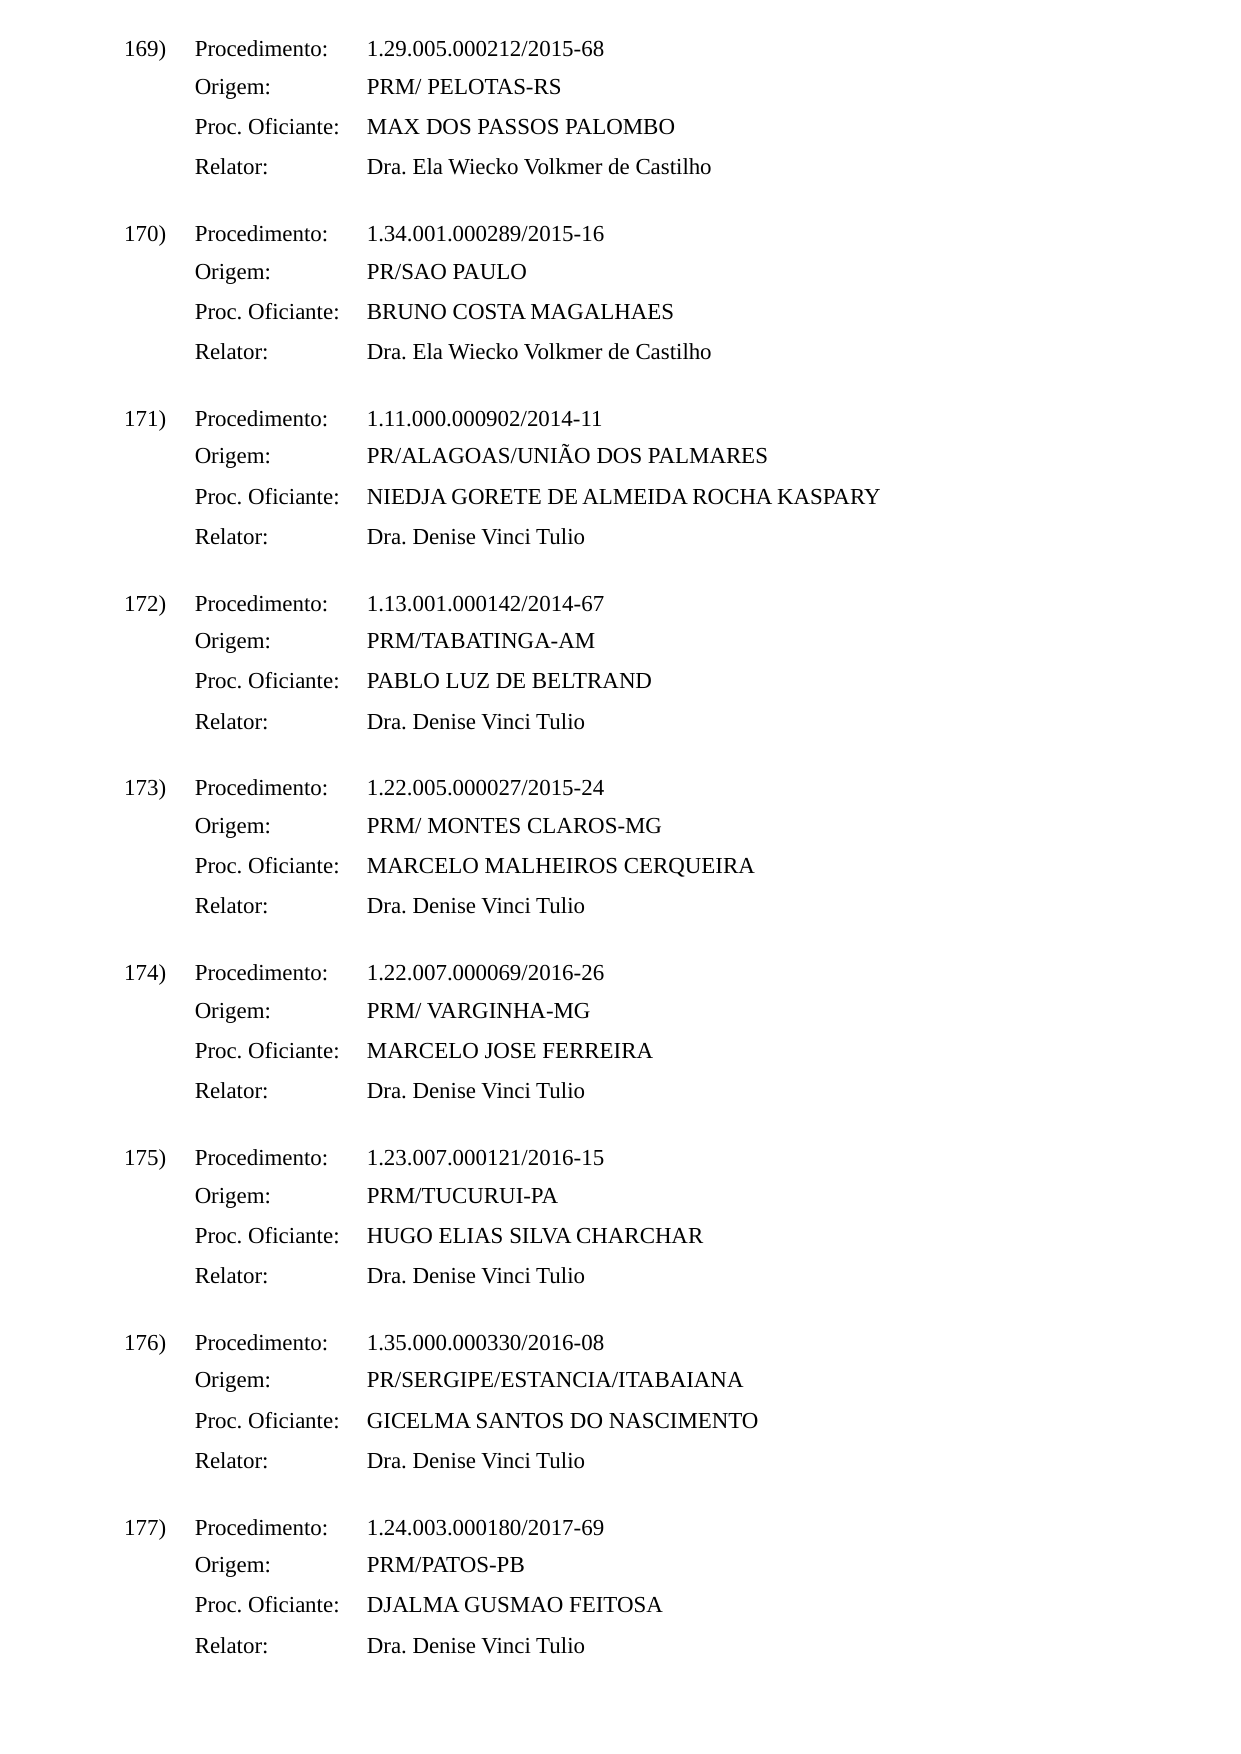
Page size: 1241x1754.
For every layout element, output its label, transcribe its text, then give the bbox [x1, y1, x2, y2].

table_cell Origem: [189, 437, 361, 477]
table_cell [118, 1626, 189, 1666]
table_header 170) [118, 214, 189, 252]
table_cell Proc. Oficiante: [189, 1216, 361, 1256]
table_cell NIEDJA GORETE DE ALMEIDA ROCHA KASPARY [361, 477, 1122, 517]
table_cell PABLO LUZ DE BELTRAND [361, 662, 1122, 702]
table_header 171) [118, 399, 189, 437]
table_header 175) [118, 1138, 189, 1176]
table_header 1.29.005.000212/2015-68 [361, 30, 1122, 67]
table_cell [118, 806, 189, 847]
table_cell Proc. Oficiante: [189, 108, 361, 148]
table_header Procedimento: [189, 214, 361, 252]
table_cell GICELMA SANTOS DO NASCIMENTO [361, 1401, 1122, 1441]
table_header Procedimento: [189, 769, 361, 806]
table_header Procedimento: [189, 399, 361, 437]
table_cell [118, 662, 189, 702]
table_cell Relator: [189, 1626, 361, 1666]
table_header 1.22.007.000069/2016-26 [361, 954, 1122, 991]
table_header 174) [118, 954, 189, 991]
table_cell PR/SAO PAULO [361, 252, 1122, 292]
table_header 172) [118, 584, 189, 622]
table_cell Proc. Oficiante: [189, 1586, 361, 1626]
table_cell Dra. Ela Wiecko Volkmer de Castilho [361, 333, 1122, 373]
table_header 173) [118, 769, 189, 806]
table_cell [118, 67, 189, 107]
table_cell [118, 292, 189, 332]
table_cell Proc. Oficiante: [189, 847, 361, 887]
table_cell Dra. Denise Vinci Tulio [361, 1072, 1122, 1112]
table_cell [118, 333, 189, 373]
table_cell Dra. Denise Vinci Tulio [361, 702, 1122, 742]
table_cell [118, 991, 189, 1031]
table_cell Relator: [189, 1441, 361, 1481]
table_cell Origem: [189, 1361, 361, 1401]
table_cell Dra. Denise Vinci Tulio [361, 1256, 1122, 1297]
table_cell [118, 1216, 189, 1256]
table_cell Relator: [189, 517, 361, 557]
table_cell Origem: [189, 622, 361, 662]
table_cell PRM/TABATINGA-AM [361, 622, 1122, 662]
table_cell [118, 1176, 189, 1216]
table_cell Proc. Oficiante: [189, 477, 361, 517]
table_cell Origem: [189, 252, 361, 292]
table_cell MARCELO MALHEIROS CERQUEIRA [361, 847, 1122, 887]
table_cell [118, 887, 189, 927]
table_header 177) [118, 1508, 189, 1546]
table_cell [118, 847, 189, 887]
table_cell [118, 702, 189, 742]
table_cell [118, 108, 189, 148]
table_cell PRM/ PELOTAS-RS [361, 67, 1122, 107]
table_cell [118, 1586, 189, 1626]
table_cell Origem: [189, 67, 361, 107]
table_cell Origem: [189, 1546, 361, 1586]
table_cell Proc. Oficiante: [189, 292, 361, 332]
table_header Procedimento: [189, 584, 361, 622]
table_cell Relator: [189, 1072, 361, 1112]
table_cell Dra. Denise Vinci Tulio [361, 1626, 1122, 1666]
table_cell [118, 1441, 189, 1481]
table_cell Relator: [189, 887, 361, 927]
table_cell BRUNO COSTA MAGALHAES [361, 292, 1122, 332]
table_cell Relator: [189, 1256, 361, 1297]
table_cell [118, 1031, 189, 1072]
table_cell PRM/ MONTES CLAROS-MG [361, 806, 1122, 847]
table_cell [118, 252, 189, 292]
table_cell DJALMA GUSMAO FEITOSA [361, 1586, 1122, 1626]
table_cell PRM/PATOS-PB [361, 1546, 1122, 1586]
table_cell [118, 1072, 189, 1112]
table_cell MAX DOS PASSOS PALOMBO [361, 108, 1122, 148]
table_cell [118, 1361, 189, 1401]
table_cell PR/ALAGOAS/UNIÃO DOS PALMARES [361, 437, 1122, 477]
table_cell Dra. Denise Vinci Tulio [361, 1441, 1122, 1481]
table_header 1.24.003.000180/2017-69 [361, 1508, 1122, 1546]
table_cell PRM/TUCURUI-PA [361, 1176, 1122, 1216]
table_cell Relator: [189, 702, 361, 742]
table_header Procedimento: [189, 1508, 361, 1546]
table_cell MARCELO JOSE FERREIRA [361, 1031, 1122, 1072]
table_cell PR/SERGIPE/ESTANCIA/ITABAIANA [361, 1361, 1122, 1401]
table_header Procedimento: [189, 30, 361, 67]
table_cell Origem: [189, 1176, 361, 1216]
table_cell [118, 1546, 189, 1586]
table_header 1.11.000.000902/2014-11 [361, 399, 1122, 437]
table_cell PRM/ VARGINHA-MG [361, 991, 1122, 1031]
table_header 1.34.001.000289/2015-16 [361, 214, 1122, 252]
table_cell Proc. Oficiante: [189, 1401, 361, 1441]
table_cell Origem: [189, 806, 361, 847]
table_header 1.23.007.000121/2016-15 [361, 1138, 1122, 1176]
table_cell Relator: [189, 333, 361, 373]
table_cell Origem: [189, 991, 361, 1031]
table_cell [118, 477, 189, 517]
table_cell Dra. Ela Wiecko Volkmer de Castilho [361, 148, 1122, 188]
table_cell [118, 622, 189, 662]
table_header 1.22.005.000027/2015-24 [361, 769, 1122, 806]
table_cell Dra. Denise Vinci Tulio [361, 517, 1122, 557]
table_header 1.13.001.000142/2014-67 [361, 584, 1122, 622]
table_header 176) [118, 1323, 189, 1361]
table_header Procedimento: [189, 954, 361, 991]
table_header 169) [118, 30, 189, 67]
table_cell Proc. Oficiante: [189, 662, 361, 702]
table_cell Dra. Denise Vinci Tulio [361, 887, 1122, 927]
table_header Procedimento: [189, 1323, 361, 1361]
table_cell Proc. Oficiante: [189, 1031, 361, 1072]
table_cell [118, 437, 189, 477]
table_cell [118, 1256, 189, 1297]
table_cell [118, 1401, 189, 1441]
table_cell Relator: [189, 148, 361, 188]
table_cell [118, 517, 189, 557]
table_header 1.35.000.000330/2016-08 [361, 1323, 1122, 1361]
table_cell HUGO ELIAS SILVA CHARCHAR [361, 1216, 1122, 1256]
table_cell [118, 148, 189, 188]
table_header Procedimento: [189, 1138, 361, 1176]
